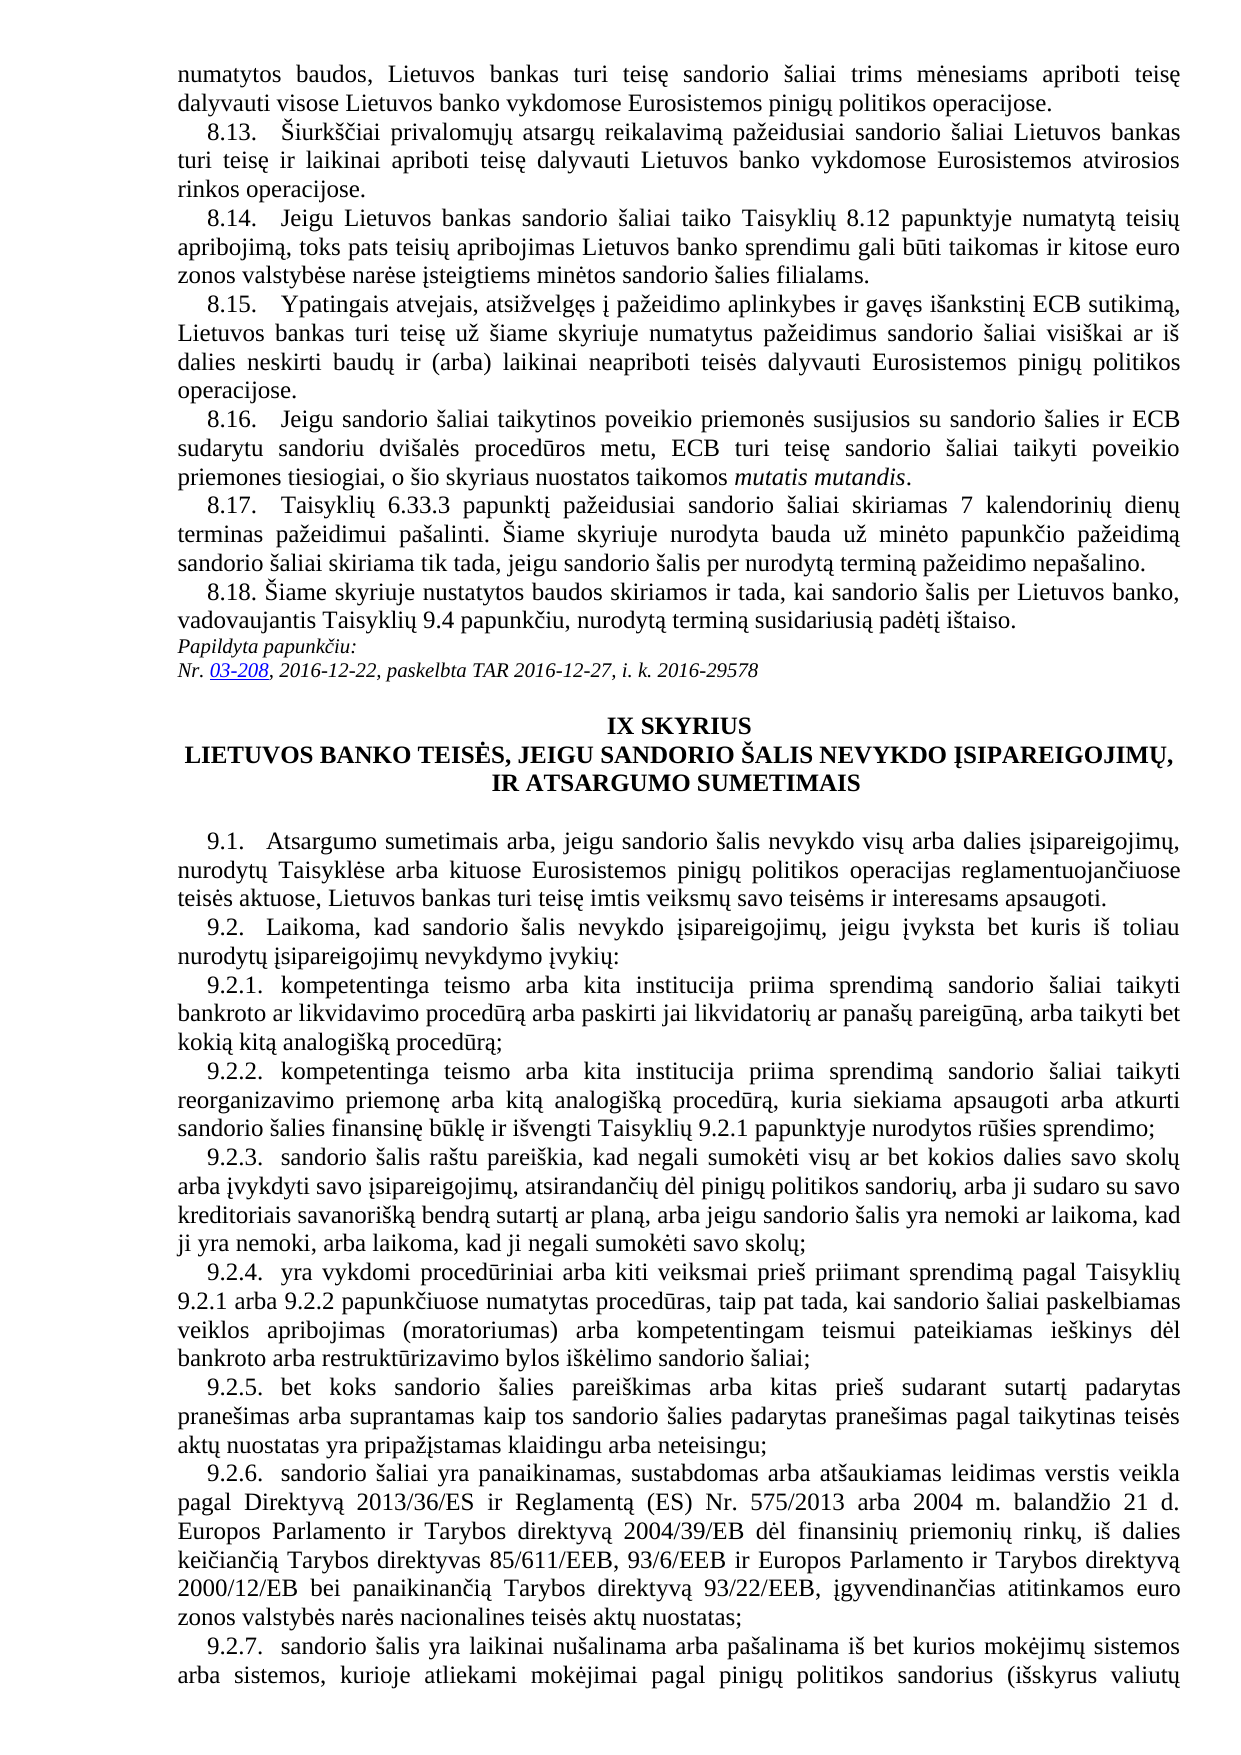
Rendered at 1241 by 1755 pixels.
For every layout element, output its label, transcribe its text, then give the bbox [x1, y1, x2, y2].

text 9.2.4. yra vykdomi procedūriniai arba kiti veiksmai prieš priimant sprendimą pagal Taisyklių 9.2.1 arba 9.2.2 papunkčiuose numatytas procedūras, taip pat tada, kai sandorio šaliai paskelbiamas veiklos apribojimas (moratoriumas) arba kompetentingam teismui pateikiamas ieškinys dėl bankroto arba restruktūrizavimo bylos iškėlimo sandorio šaliai; [177, 1257, 1181, 1372]
text 8.17. Taisyklių 6.33.3 papunktį pažeidusiai sandorio šaliai skiriamas 7 kalendorinių dienų terminas pažeidimui pašalinti. Šiame skyriuje nurodyta bauda už minėto papunkčio pažeidimą sandorio šaliai skiriama tik tada, jeigu sandorio šalis per nurodytą terminą pažeidimo nepašalino. [177, 490, 1181, 577]
text LIETUVOS BANKO TEISĖS, JEIGU SANDORIO ŠALIS NEVYKDO ĮSIPAREIGOJIMŲ, IR ATSARGUMO SUMETIMAIS [177, 740, 1181, 797]
text IX SKYRIUS [177, 711, 1181, 740]
text 9.2.3. sandorio šalis raštu pareiškia, kad negali sumokėti visų ar bet kokios dalies savo skolų arba įvykdyti savo įsipareigojimų, atsirandančių dėl pinigų politikos sandorių, arba ji sudaro su savo kreditoriais savanorišką bendrą sutartį ar planą, arba jeigu sandorio šalis yra nemoki ar laikoma, kad ji yra nemoki, arba laikoma, kad ji negali sumokėti savo skolų; [177, 1142, 1181, 1257]
text 9.2.5. bet koks sandorio šalies pareiškimas arba kitas prieš sudarant sutartį padarytas pranešimas arba suprantamas kaip tos sandorio šalies padarytas pranešimas pagal taikytinas teisės aktų nuostatas yra pripažįstamas klaidingu arba neteisingu; [177, 1372, 1181, 1458]
text 8.16. Jeigu sandorio šaliai taikytinos poveikio priemonės susijusios su sandorio šalies ir ECB sudarytu sandoriu dvišalės procedūros metu, ECB turi teisę sandorio šaliai taikyti poveikio priemones tiesiogiai, o šio skyriaus nuostatos taikomos mutatis mutandis. [177, 404, 1181, 490]
text 8.18. Šiame skyriuje nustatytos baudos skiriamos ir tada, kai sandorio šalis per Lietuvos banko, vadovaujantis Taisyklių 9.4 papunkčiu, nurodytą terminą susidariusią padėtį ištaiso. [177, 577, 1181, 634]
text 9.2.2. kompetentinga teismo arba kita institucija priima sprendimą sandorio šaliai taikyti reorganizavimo priemonę arba kitą analogišką procedūrą, kuria siekiama apsaugoti arba atkurti sandorio šalies finansinę būklę ir išvengti Taisyklių 9.2.1 papunktyje nurodytos rūšies sprendimo; [177, 1056, 1181, 1142]
text 8.14. Jeigu Lietuvos bankas sandorio šaliai taiko Taisyklių 8.12 papunktyje numatytą teisių apribojimą, toks pats teisių apribojimas Lietuvos banko sprendimu gali būti taikomas ir kitose euro zonos valstybėse narėse įsteigtiems minėtos sandorio šalies filialams. [177, 203, 1181, 289]
text 9.2.7. sandorio šalis yra laikinai nušalinama arba pašalinama iš bet kurios mokėjimų sistemos arba sistemos, kurioje atliekami mokėjimai pagal pinigų politikos sandorius (išskyrus valiutų [177, 1631, 1181, 1688]
text 9.1. Atsargumo sumetimais arba, jeigu sandorio šalis nevykdo visų arba dalies įsipareigojimų, nurodytų Taisyklėse arba kituose Eurosistemos pinigų politikos operacijas reglamentuojančiuose teisės aktuose, Lietuvos bankas turi teisę imtis veiksmų savo teisėms ir interesams apsaugoti. [177, 826, 1181, 912]
text 8.13. Šiurkščiai privalomųjų atsargų reikalavimą pažeidusiai sandorio šaliai Lietuvos bankas turi teisę ir laikinai apriboti teisę dalyvauti Lietuvos banko vykdomose Eurosistemos atvirosios rinkos operacijose. [177, 117, 1181, 203]
text Nr. 03-208, 2016-12-22, paskelbta TAR 2016-12-27, i. k. 2016-29578 [177, 658, 1181, 682]
text Papildyta papunkčiu: [177, 634, 1181, 658]
text 9.2.1. kompetentinga teismo arba kita institucija priima sprendimą sandorio šaliai taikyti bankroto ar likvidavimo procedūrą arba paskirti jai likvidatorių ar panašų pareigūną, arba taikyti bet kokią kitą analogišką procedūrą; [177, 970, 1181, 1056]
text 9.2. Laikoma, kad sandorio šalis nevykdo įsipareigojimų, jeigu įvyksta bet kuris iš toliau nurodytų įsipareigojimų nevykdymo įvykių: [177, 912, 1181, 970]
text 9.2.6. sandorio šaliai yra panaikinamas, sustabdomas arba atšaukiamas leidimas verstis veikla pagal Direktyvą 2013/36/ES ir Reglamentą (ES) Nr. 575/2013 arba 2004 m. balandžio 21 d. Europos Parlamento ir Tarybos direktyvą 2004/39/EB dėl finansinių priemonių rinkų, iš dalies keičiančią Tarybos direktyvas 85/611/EEB, 93/6/EEB ir Europos Parlamento ir Tarybos direktyvą 2000/12/EB bei panaikinančią Tarybos direktyvą 93/22/EEB, įgyvendinančias atitinkamos euro zonos valstybės narės nacionalines teisės aktų nuostatas; [177, 1458, 1181, 1631]
text 8.15. Ypatingais atvejais, atsižvelgęs į pažeidimo aplinkybes ir gavęs išankstinį ECB sutikimą, Lietuvos bankas turi teisę už šiame skyriuje numatytus pažeidimus sandorio šaliai visiškai ar iš dalies neskirti baudų ir (arba) laikinai neapriboti teisės dalyvauti Eurosistemos pinigų politikos operacijose. [177, 289, 1181, 404]
text numatytos baudos, Lietuvos bankas turi teisę sandorio šaliai trims mėnesiams apriboti teisę dalyvauti visose Lietuvos banko vykdomose Eurosistemos pinigų politikos operacijose. [177, 59, 1181, 117]
